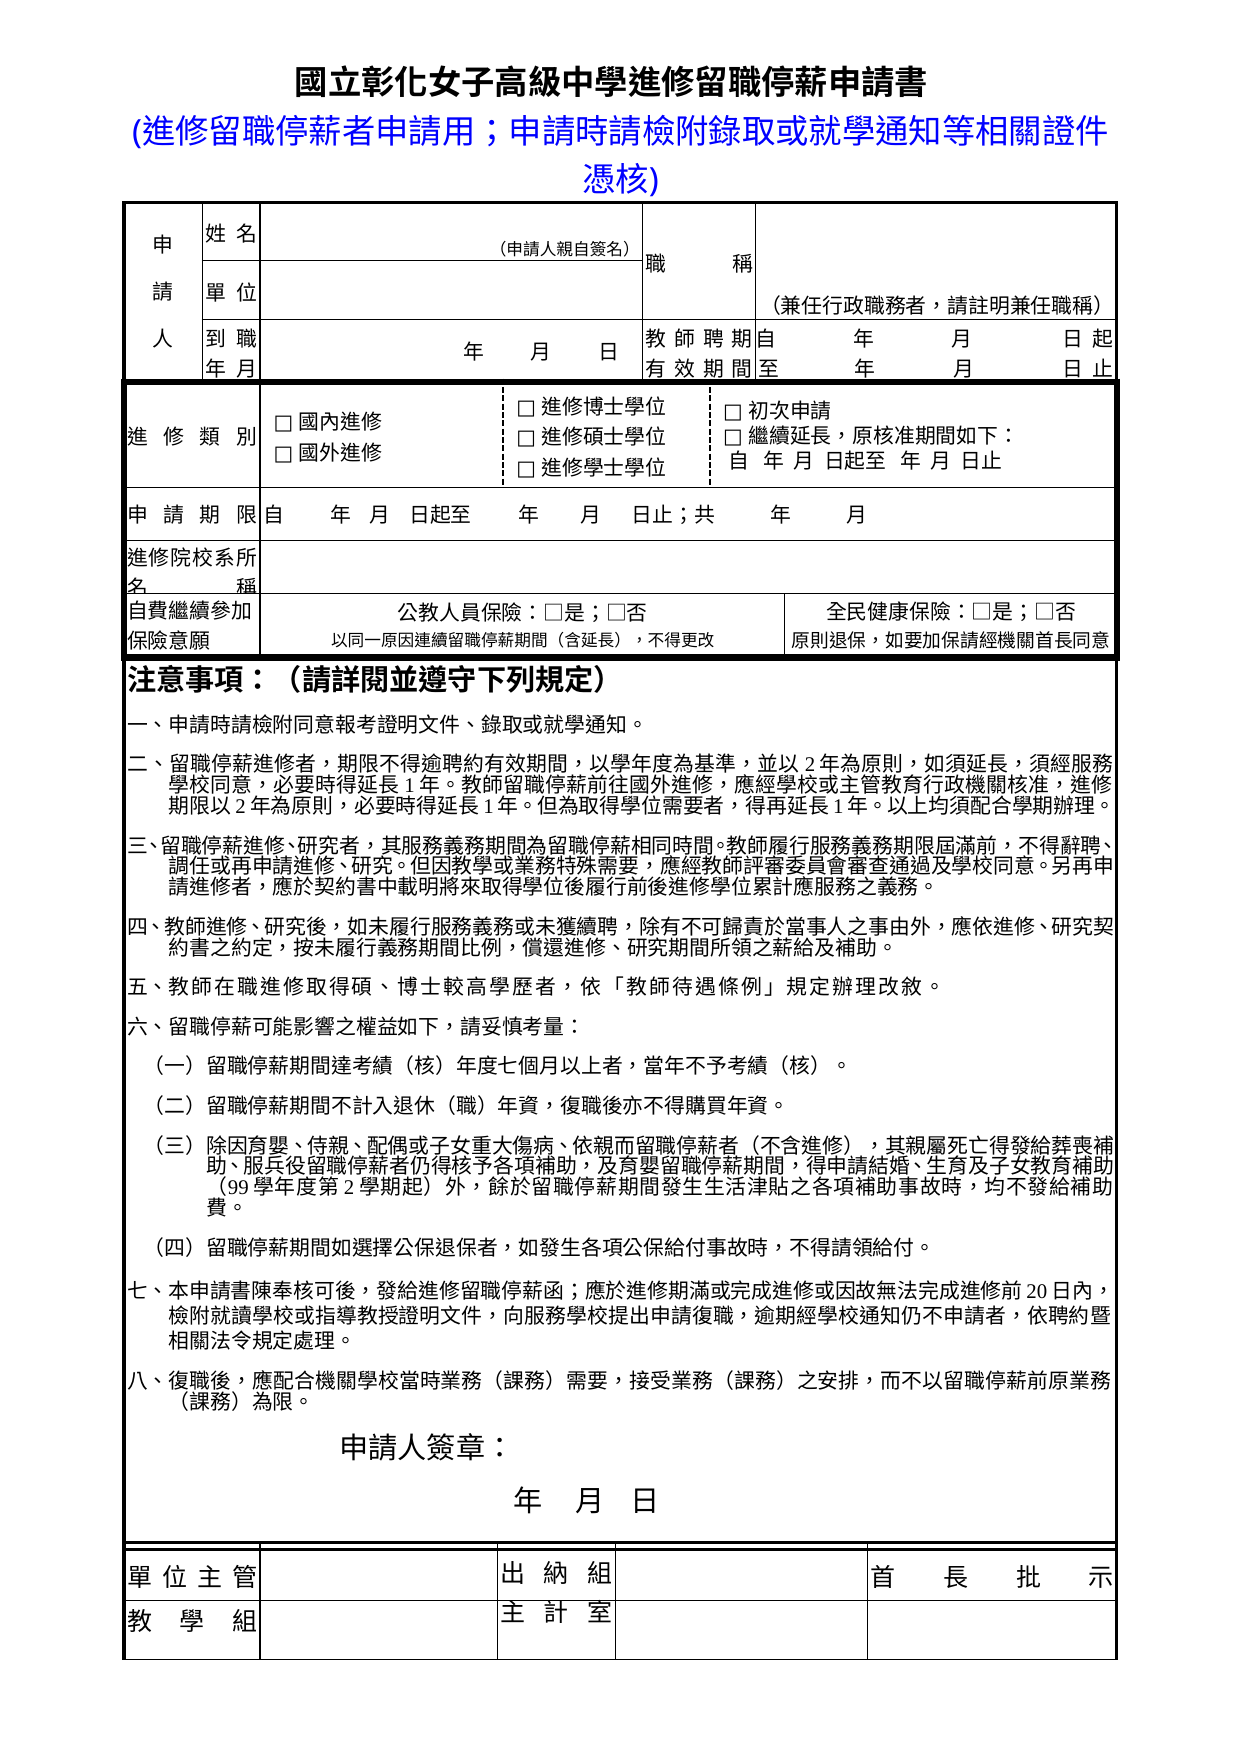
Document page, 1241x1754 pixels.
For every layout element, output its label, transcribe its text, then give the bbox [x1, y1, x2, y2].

table_cell 單位主管 [126, 1551, 259, 1600]
table_cell [498, 1544, 615, 1548]
table_header （兼任行政職務者，請註明兼任職稱） [756, 204, 1115, 319]
table_cell 主計室 [498, 1601, 615, 1659]
table_cell 自 年 月 日起 至 年 月 日止 [756, 320, 1115, 378]
table_cell □ 國內進修 □ 國外進修 [261, 385, 503, 487]
table_cell [616, 1551, 867, 1600]
table_cell 公教人員保險：□是；□否 以同一原因連續留職停薪期間（含延長），不得更改 [261, 594, 784, 654]
table_cell 進修院校系所名稱 [127, 541, 259, 593]
table_header （申請人親自簽名） [261, 204, 642, 260]
table_header 申請人 [126, 204, 202, 378]
table_cell 到職年月日 [203, 320, 259, 378]
table_cell 進修類別 [127, 385, 259, 487]
table_cell 自 年 月 日起至 年 月 日止；共 年 月 [261, 488, 1114, 540]
table_cell □ 進修博士學位 □ 進修碩士學位 □ 進修學士學位 [503, 385, 709, 487]
table_cell [616, 1601, 867, 1659]
table_header 姓名 [203, 204, 259, 260]
table_cell [868, 1544, 1115, 1548]
table_header 職稱 [643, 204, 755, 319]
table_cell [868, 1601, 1115, 1659]
table_cell □ 初次申請 □ 繼續延長，原核准期間如下： 自 年 月 日起至 年 月 日止 [710, 385, 1114, 487]
table_cell [261, 1544, 497, 1548]
table_cell 注意事項：（請詳閱並遵守下列規定） 一、申請時請檢附同意報考證明文件、錄取或就學通知。 二、留職停薪進修者，期限不得逾聘約有效期間，以學年度為基準，並以2年為原則，如須延長，須經服務學校同意，必要時得延長1年。教師留職停薪前往國外進修，應經學校或主管教育行政機關核准，進修期限以2年為原則，必要時得延長1年。但為取得學位需要者，得再延長1年。以上均須配合學期辦理。 三、留職停薪進修、研究者，其服務義務期間為留職停薪相同時間。教師履行服務義務期限屆滿前，不得辭聘、調任或再申請進修、研究。但因教學或業務特殊需要，應經教師評審委員會審查通過及學校同意。另再申請進修者，應於契約書中載明將來取得學位後履行前後進修學位累計應服務之義務。 四、教師進修、研究後，如未履行服務義務或未獲續聘，除有不可歸責於當事人之事由外，應依進修、研究契約書之約定，按未履行義務期間比例，償還進修、研究期間所領之薪給及補助。 五、教師在職進修取得碩、博士較高學歷者，依「教師待遇條例」規定辦理改敘。 六、留職停薪可能影響之權益如下，請妥慎考量： （一）留職停薪期間達考績（核）年度七個月以上者，當年不予考績（核）。 （二）留職停薪期間不計入退休（職）年資，復職後亦不得購買年資。 （三）除因育嬰、侍親、配偶或子女重大傷病、依親而留職停薪者（不含進修），其親屬死亡得發給葬喪補助、服兵役留職停薪者仍得核予各項補助，及育嬰留職停薪期間，得申請結婚、生育及子女教育補助（99學年度第2學期起）外，餘於留職停薪期間發生生活津貼之各項補助事故時，均不發給補助費。 （四）留職停薪期間如選擇公保退保者，如發生各項公保給付事故時，不得請領給付。 七、本申請書陳奉核可後，發給進修留職停薪函；應於進修期滿或完成進修或因故無法完成進修前20日內，檢附就讀學校或指導教授證明文件，向服務學校提出申請復職，逾期經學校通知仍不申請者，依聘約暨相關法令規定處理。 八、復職後，應配合機關學校當時業務（課務）需要，接受業務（課務）之安排，而不以留職停薪前原業務（課務）為限。 申請人簽章： 年 月 日 [126, 661, 1115, 1541]
table_cell [261, 1551, 497, 1600]
table_cell 出納組 [498, 1551, 615, 1600]
table_cell 教師聘期 有效期間 [643, 320, 755, 378]
table_cell 自費繼續參加保險意願 [127, 594, 259, 654]
table_cell [261, 541, 1114, 593]
text 國立彰化女子高級中學進修留職停薪申請書 [130, 56, 1092, 104]
table_cell 教學組 [126, 1601, 259, 1659]
table_cell [261, 1601, 497, 1659]
table_cell 年 月 日 [261, 320, 642, 378]
table_cell 單位 [203, 261, 259, 319]
table_cell 全民健康保險：□是；□否 原則退保，如要加保請經機關首長同意 [785, 594, 1114, 654]
text (進修留職停薪者申請用；申請時請檢附錄取或就學通知等相關證件憑核) [130, 104, 1110, 201]
table_cell [261, 261, 642, 319]
table_cell 首長批示 [868, 1551, 1115, 1600]
table_cell [616, 1544, 867, 1548]
table_cell [126, 1544, 259, 1548]
table_cell 申請期限 [127, 488, 259, 540]
